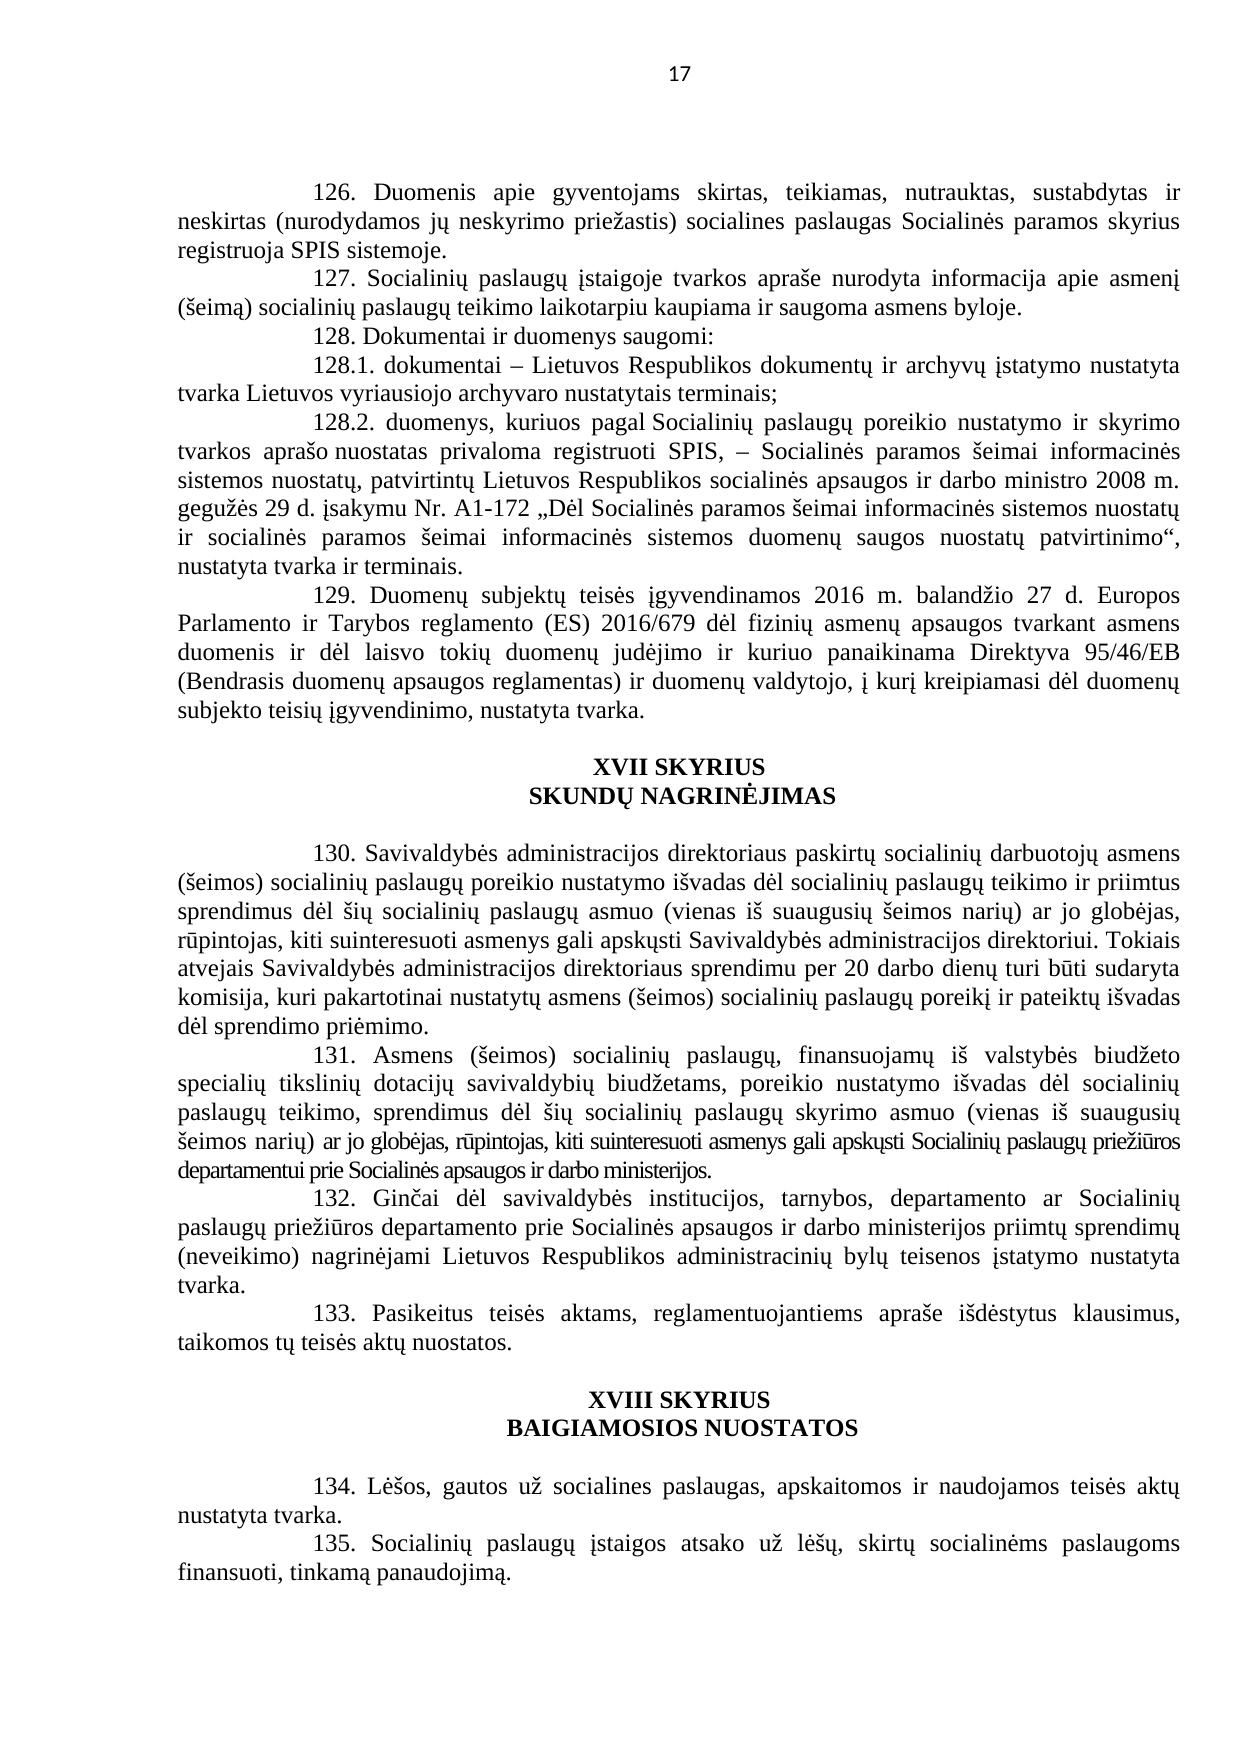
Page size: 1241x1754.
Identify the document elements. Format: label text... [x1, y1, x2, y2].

text 128.1. dokumentai – Lietuvos Respublikos dokumentų ir archyvų įstatymo nustatyta tvarka Lietuvos vyriausiojo archyvaro nustatytais terminais; [177, 350, 1181, 407]
text 127. Socialinių paslaugų įstaigoje tvarkos apraše nurodyta informacija apie asmenį (šeimą) socialinių paslaugų teikimo laikotarpiu kaupiama ir saugoma asmens byloje. [177, 263, 1181, 321]
text XVIII SKYRIUS [177, 1385, 1181, 1413]
text XVII SKYRIUS [177, 752, 1181, 781]
text 135. Socialinių paslaugų įstaigos atsako už lėšų, skirtų socialinėms paslaugoms finansuoti, tinkamą panaudojimą. [177, 1528, 1181, 1586]
text 132. Ginčai dėl savivaldybės institucijos, tarnybos, departamento ar Socialinių paslaugų priežiūros departamento prie Socialinės apsaugos ir darbo ministerijos priimtų sprendimų (neveikimo) nagrinėjami Lietuvos Respublikos administracinių bylų teisenos įstatymo nustatyta tvarka. [177, 1183, 1181, 1298]
text 130. Savivaldybės administracijos direktoriaus paskirtų socialinių darbuotojų asmens (šeimos) socialinių paslaugų poreikio nustatymo išvadas dėl socialinių paslaugų teikimo ir priimtus sprendimus dėl šių socialinių paslaugų asmuo (vienas iš suaugusių šeimos narių) ar jo globėjas, rūpintojas, kiti suinteresuoti asmenys gali apskųsti Savivaldybės administracijos direktoriui. Tokiais atvejais Savivaldybės administracijos direktoriaus sprendimu per 20 darbo dienų turi būti sudaryta komisija, kuri pakartotinai nustatytų asmens (šeimos) socialinių paslaugų poreikį ir pateiktų išvadas dėl sprendimo priėmimo. [177, 838, 1181, 1040]
text BAIGIAMOSIOS NUOSTATOS [177, 1413, 1181, 1442]
text 131. Asmens (šeimos) socialinių paslaugų, finansuojamų iš valstybės biudžeto specialių tikslinių dotacijų savivaldybių biudžetams, poreikio nustatymo išvadas dėl socialinių paslaugų teikimo, sprendimus dėl šių socialinių paslaugų skyrimo asmuo (vienas iš suaugusių šeimos narių) ar jo globėjas, rūpintojas, kiti suinteresuoti asmenys gali apskųsti Socialinių paslaugų priežiūros departamentui prie Socialinės apsaugos ir darbo ministerijos. [177, 1040, 1181, 1183]
text 128.2. duomenys, kuriuos pagal Socialinių paslaugų poreikio nustatymo ir skyrimo tvarkos aprašo nuostatas privaloma registruoti SPIS, – Socialinės paramos šeimai informacinės sistemos nuostatų, patvirtintų Lietuvos Respublikos socialinės apsaugos ir darbo ministro 2008 m. gegužės 29 d. įsakymu Nr. A1-172 „Dėl Socialinės paramos šeimai informacinės sistemos nuostatų ir socialinės paramos šeimai informacinės sistemos duomenų saugos nuostatų patvirtinimo“, nustatyta tvarka ir terminais. [177, 407, 1181, 580]
text 134. Lėšos, gautos už socialines paslaugas, apskaitomos ir naudojamos teisės aktų nustatyta tvarka. [177, 1471, 1181, 1528]
text 133. Pasikeitus teisės aktams, reglamentuojantiems apraše išdėstytus klausimus, taikomos tų teisės aktų nuostatos. [177, 1298, 1181, 1356]
text SKUNDŲ NAGRINĖJIMAS [177, 781, 1181, 810]
text 129. Duomenų subjektų teisės įgyvendinamos 2016 m. balandžio 27 d. Europos Parlamento ir Tarybos reglamento (ES) 2016/679 dėl fizinių asmenų apsaugos tvarkant asmens duomenis ir dėl laisvo tokių duomenų judėjimo ir kuriuo panaikinama Direktyva 95/46/EB (Bendrasis duomenų apsaugos reglamentas) ir duomenų valdytojo, į kurį kreipiamasi dėl duomenų subjekto teisių įgyvendinimo, nustatyta tvarka. [177, 580, 1181, 723]
text 126. Duomenis apie gyventojams skirtas, teikiamas, nutrauktas, sustabdytas ir neskirtas (nurodydamos jų neskyrimo priežastis) socialines paslaugas Socialinės paramos skyrius registruoja SPIS sistemoje. [177, 177, 1181, 263]
text 128. Dokumentai ir duomenys saugomi: [177, 321, 1181, 350]
